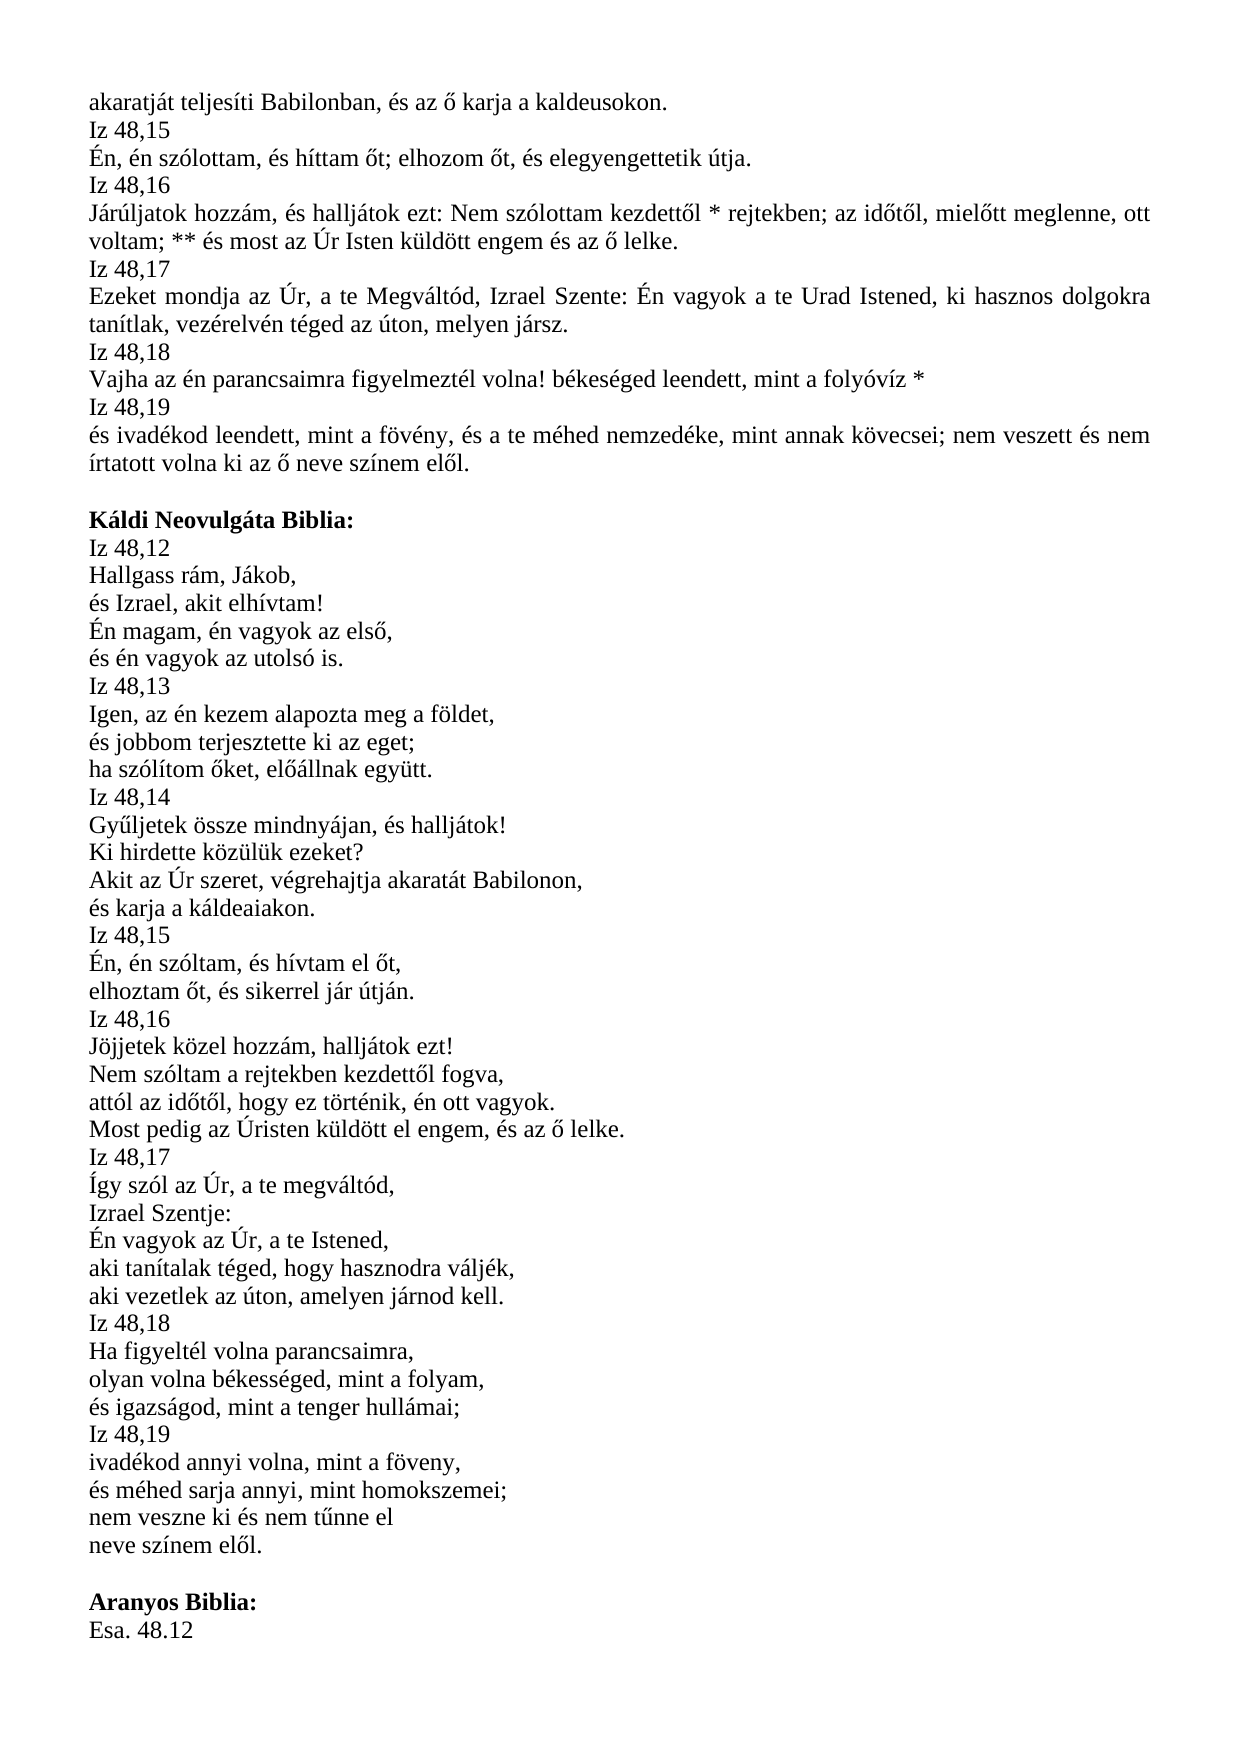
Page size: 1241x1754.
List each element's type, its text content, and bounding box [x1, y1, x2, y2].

text elhoztam őt, és sikerrel jár útján. [88, 977, 1152, 1005]
text Akit az Úr szeret, végrehajtja akaratát Babilonon, [88, 866, 1152, 894]
text Iz 48,12 [88, 534, 1152, 561]
text aki tanítalak téged, hogy hasznodra váljék, [88, 1254, 1152, 1282]
text Iz 48,16 [88, 1005, 1152, 1032]
text Gyűljetek össze mindnyájan, és halljátok! [88, 811, 1152, 838]
text Én, én szólottam, és híttam őt; elhozom őt, és elegyengettetik útja. [88, 144, 1152, 172]
text Iz 48,18 [88, 338, 1152, 366]
text Vajha az én parancsaimra figyelmeztél volna! békeséged leendett, mint a folyóvíz * [88, 366, 1152, 393]
text Ki hirdette közülük ezeket? [88, 838, 1152, 866]
text Aranyos Biblia: [88, 1588, 1152, 1616]
text és méhed sarja annyi, mint homokszemei; [88, 1476, 1152, 1503]
text és karja a káldeaiakon. [88, 894, 1152, 922]
text Én vagyok az Úr, a te Istened, [88, 1226, 1152, 1254]
text nem veszne ki és nem tűnne el [88, 1503, 1152, 1531]
text Iz 48,17 [88, 255, 1152, 282]
text olyan volna békességed, mint a folyam, [88, 1365, 1152, 1393]
text akaratját teljesíti Babilonban, és az ő karja a kaldeusokon. [88, 88, 1152, 116]
text és igazságod, mint a tenger hullámai; [88, 1393, 1152, 1420]
text Igen, az én kezem alapozta meg a földet, [88, 700, 1152, 728]
text és Izrael, akit elhívtam! [88, 589, 1152, 617]
text Ha figyeltél volna parancsaimra, [88, 1337, 1152, 1365]
text attól az időtől, hogy ez történik, én ott vagyok. [88, 1088, 1152, 1116]
text aki vezetlek az úton, amelyen járnod kell. [88, 1282, 1152, 1309]
text és jobbom terjesztette ki az eget; [88, 728, 1152, 755]
text Esa. 48.12 [88, 1616, 1152, 1644]
text Hallgass rám, Jákob, [88, 561, 1152, 589]
text Iz 48,15 [88, 116, 1152, 144]
text Járúljatok hozzám, és halljátok ezt: Nem szólottam kezdettől * rejtekben; az időtől, mielőtt meglenne, ott voltam; ** és most az Úr Isten küldött engem és az ő lelke. [88, 199, 1152, 255]
text Iz 48,17 [88, 1143, 1152, 1171]
text neve színem elől. [88, 1531, 1152, 1559]
text Iz 48,15 [88, 922, 1152, 949]
text Én, én szóltam, és hívtam el őt, [88, 949, 1152, 977]
text ivadékod annyi volna, mint a föveny, [88, 1448, 1152, 1476]
text Iz 48,13 [88, 672, 1152, 700]
text ha szólítom őket, előállnak együtt. [88, 755, 1152, 783]
text Nem szóltam a rejtekben kezdettől fogva, [88, 1060, 1152, 1088]
text Káldi Neovulgáta Biblia: [88, 506, 1152, 534]
text Ezeket mondja az Úr, a te Megváltód, Izrael Szente: Én vagyok a te Urad Istened, ki hasznos dolgokra tanítlak, vezérelvén téged az úton, melyen jársz. [88, 282, 1152, 338]
text Iz 48,19 [88, 1420, 1152, 1448]
text Iz 48,16 [88, 172, 1152, 199]
text Izrael Szentje: [88, 1199, 1152, 1226]
text Iz 48,18 [88, 1309, 1152, 1337]
text Így szól az Úr, a te megváltód, [88, 1171, 1152, 1199]
text Jöjjetek közel hozzám, halljátok ezt! [88, 1032, 1152, 1060]
text Iz 48,14 [88, 783, 1152, 811]
text Iz 48,19 [88, 393, 1152, 421]
text és én vagyok az utolsó is. [88, 644, 1152, 672]
text és ivadékod leendett, mint a fövény, és a te méhed nemzedéke, mint annak kövecsei; nem veszett és nem írtatott volna ki az ő neve színem elől. [88, 421, 1152, 476]
text Most pedig az Úristen küldött el engem, és az ő lelke. [88, 1116, 1152, 1143]
text Én magam, én vagyok az első, [88, 617, 1152, 644]
